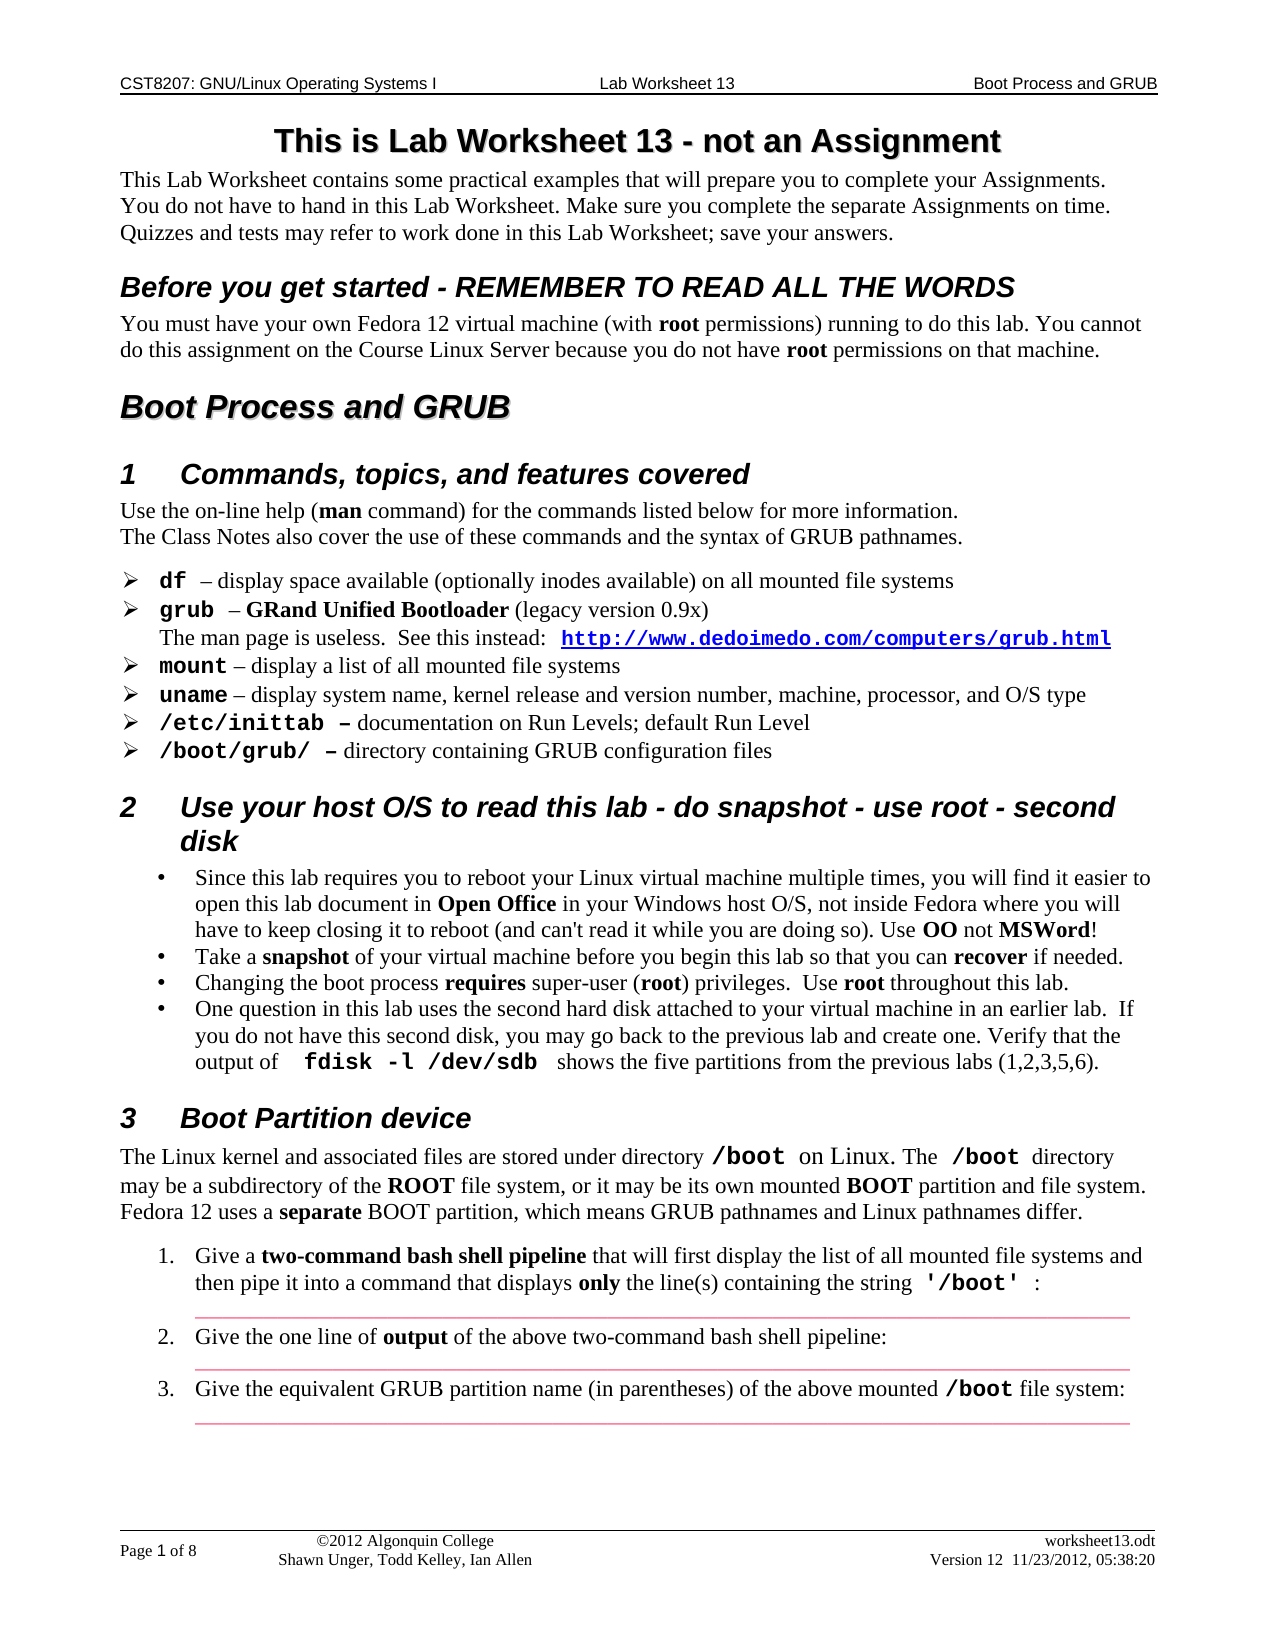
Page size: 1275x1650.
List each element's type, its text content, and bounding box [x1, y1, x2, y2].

text The Linux kernel and associated files are stored under directory /boot on Linux. The /boot directory may be a subdirectory of the ROOT file system, or it may be its own mounted BOOT partition and file system. Fedora 12 uses a separate BOOT partition, which means GRUB pathnames and Linux pathnames differ. [120, 1141, 1155, 1225]
text Use the on-line help (man command) for the commands listed below for more information. The Class Notes also cover the use of these commands and the syntax of GRUB pathnames. [120, 497, 1155, 550]
list Changing the boot process requires super-user (root) privileges. Use root throughout this lab. [157, 969, 1155, 996]
list Take a snapshot of your virtual machine before you begin this lab so that you can recover if needed. [157, 943, 1155, 969]
list Give a two-command bash shell pipeline that will first display the list of all mounted file systems and then pipe it into a command that displays only the line(s) containing the string '/boot' : ____________________________________________________________________ [157, 1242, 1155, 1323]
list df – display space available (optionally inodes available) on all mounted file systems [122, 567, 1155, 596]
list /boot/grub/ – directory containing GRUB configuration files [122, 737, 1155, 765]
list mount – display a list of all mounted file systems [122, 652, 1155, 681]
subtitle Before you get started - REMEMBER TO READ ALL THE WORDS [120, 270, 1155, 304]
subtitle Commands, topics, and features covered [120, 457, 1155, 491]
list uname – display system name, kernel release and version number, machine, processor, and O/S type [122, 681, 1155, 709]
subtitle Boot Process and GRUB [120, 388, 1155, 426]
list Since this lab requires you to reboot your Linux virtual machine multiple times, you will find it easier to open this lab document in Open Office in your Windows host O/S, not inside Fedora where you will have to keep closing it to reboot (and can't read it while you are doing so). Use OO not MSWord! [157, 864, 1155, 943]
list /etc/inittab – documentation on Run Levels; default Run Level [122, 709, 1155, 737]
subtitle This is Lab Worksheet 13 - not an Assignment [120, 121, 1155, 159]
subtitle Boot Partition device [120, 1101, 1155, 1135]
list Give the one line of output of the above two-command bash shell pipeline: ____________________________________________________________________ [157, 1323, 1155, 1375]
list Give the equivalent GRUB partition name (in parentheses) of the above mounted /boot file system: ____________________________________________________________________ [157, 1375, 1155, 1429]
text You must have your own Fedora 12 virtual machine (with root permissions) running to do this lab. You cannot do this assignment on the Course Linux Server because you do not have root permissions on that machine. [120, 310, 1155, 363]
list grub – GRand Unified Bootloader (legacy version 0.9x) The man page is useless. See this instead: http://www.dedoimedo.com/computers/grub.html [122, 596, 1155, 652]
text This Lab Worksheet contains some practical examples that will prepare you to complete your Assignments. You do not have to hand in this Lab Worksheet. Make sure you complete the separate Assignments on time. Quizzes and tests may refer to work done in this Lab Worksheet; save your answers. [120, 166, 1155, 245]
list One question in this lab uses the second hard disk attached to your virtual machine in an earlier lab. If you do not have this second disk, you may go back to the previous lab and create one. Verify that the output of fdisk -l /dev/sdb shows the five partitions from the previous labs (1,2,3,5,6). [157, 996, 1155, 1076]
subtitle Use your host O/S to read this lab - do snapshot - use root - second disk [120, 790, 1155, 857]
